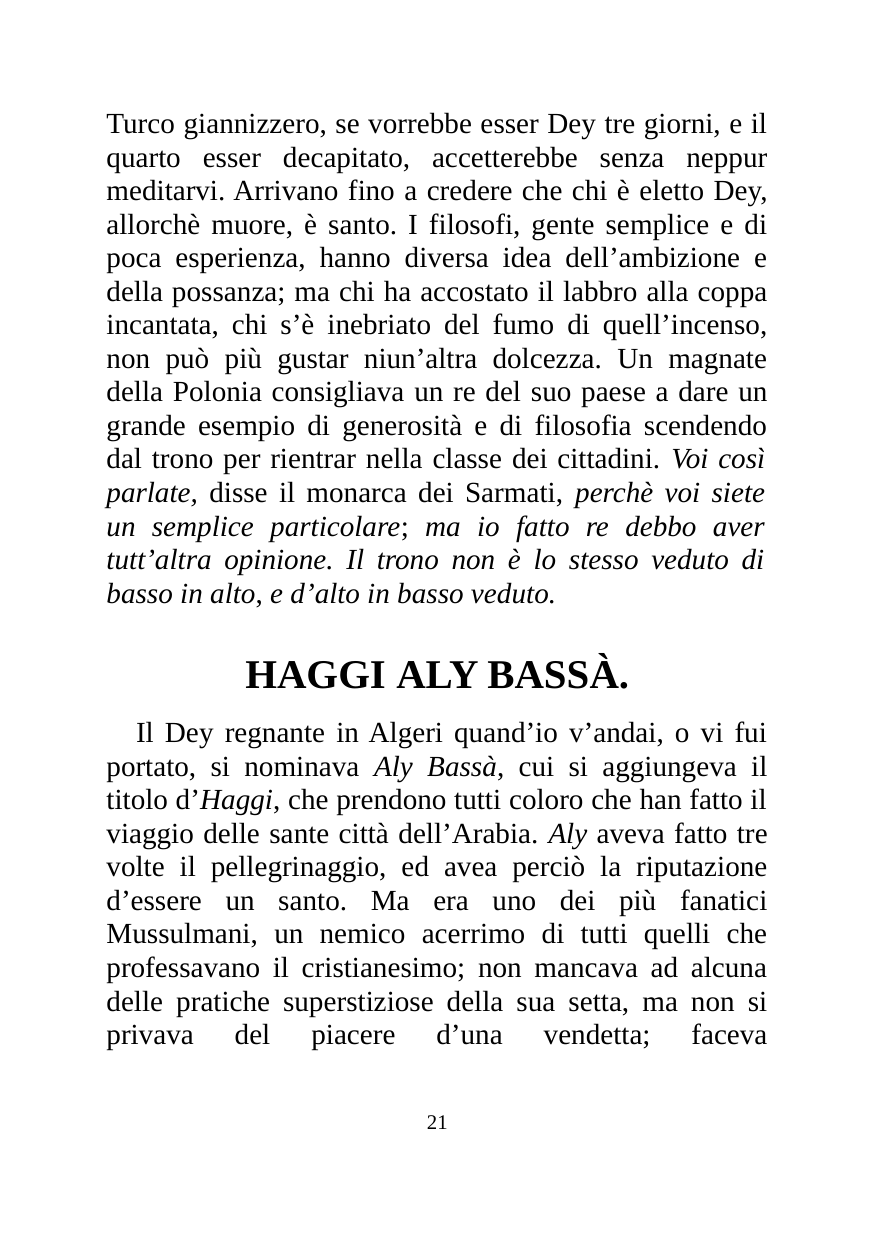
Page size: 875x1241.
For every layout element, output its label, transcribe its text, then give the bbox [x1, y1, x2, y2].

text Turco giannizzero, se vorrebbe esser Dey tre giorni, e il quarto esser decapitato, accetterebbe senza neppur meditarvi. Arrivano fino a credere che chi è eletto Dey, allorchè muore, è santo. I filosofi, gente semplice e di poca esperienza, hanno diversa idea dell’ambizione e della possanza; ma chi ha accostato il labbro alla coppa incantata, chi s’è inebriato del fumo di quell’incenso, non può più gustar niun’altra dolcezza. Un magnate della Polonia consigliava un re del suo paese a dare un grande esempio di generosità e di filosofia scendendo dal trono per rientrar nella classe dei cittadini. Voi così parlate, disse il monarca dei Sarmati, perchè voi siete un semplice particolare; ma io fatto re debbo aver tutt’altra opinione. Il trono non è lo stesso veduto di basso in alto, e d’alto in basso veduto. [106, 106, 768, 609]
text Il Dey regnante in Algeri quand’io v’andai, o vi fui portato, si nominava Aly Bassà, cui si aggiungeva il titolo d’Haggi, che prendono tutti coloro che han fatto il viaggio delle sante città dell’Arabia. Aly aveva fatto tre volte il pellegrinaggio, ed avea perciò la riputazione d’essere un santo. Ma era uno dei più fanatici Mussulmani, un nemico acerrimo di tutti quelli che professavano il cristianesimo; non mancava ad alcuna delle pratiche superstiziose della sua setta, ma non si privava del piacere d’una vendetta; faceva [106, 715, 768, 1051]
subtitle Haggi Aly Bassà. [106, 651, 768, 698]
